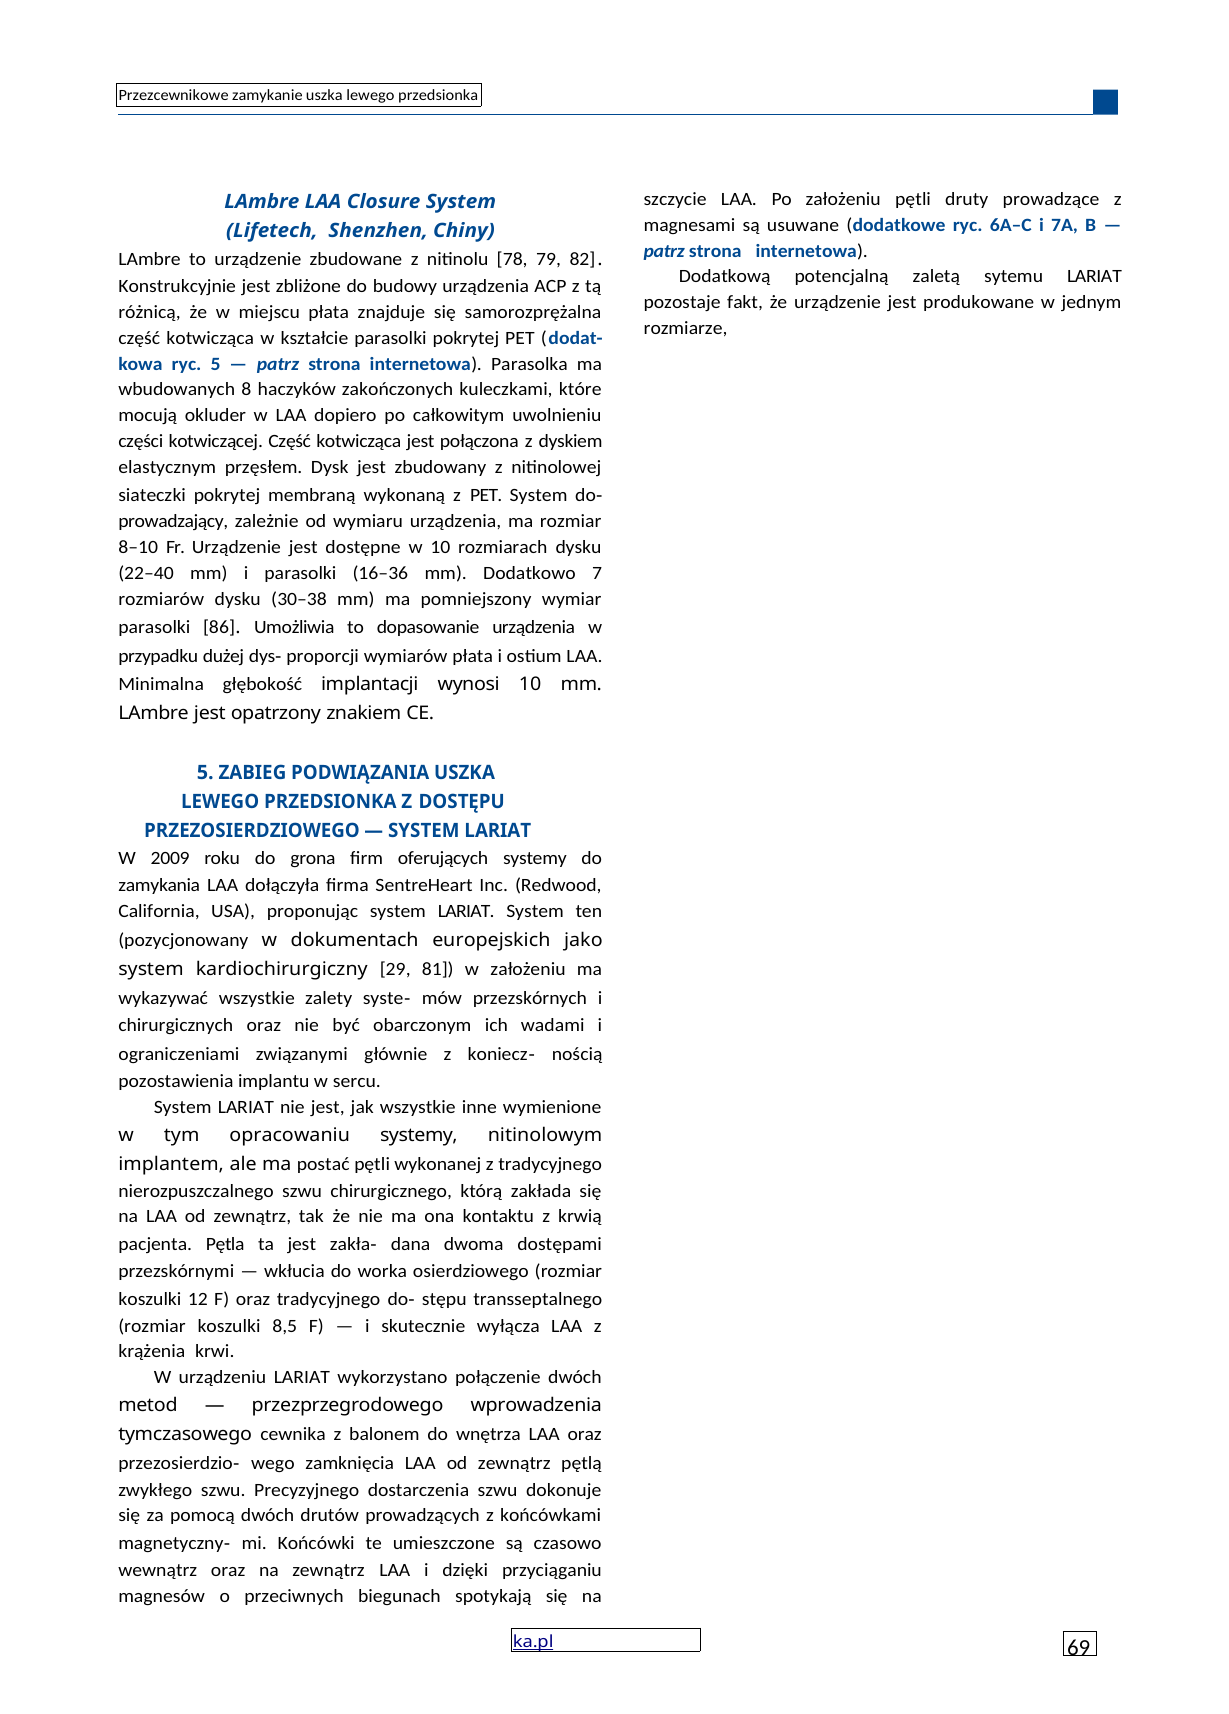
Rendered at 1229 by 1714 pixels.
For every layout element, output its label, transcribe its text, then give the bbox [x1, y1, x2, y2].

text W 2009 roku do grona firm oferujących systemy do zamykania LAA dołączyła firma SentreHeart Inc. (Redwood, California, USA), proponując system LARIAT. System ten (pozycjonowany w dokumentach europejskich jako system kardiochirurgiczny [29, 81]) w założeniu ma wykazywać wszystkie zalety syste- mów przezskórnych i chirurgicznych oraz nie być obarczonym ich wadami i ograniczeniami związanymi głównie z koniecz- nością pozostawienia implantu w sercu. [118, 847, 602, 1092]
text W urządzeniu LARIAT wykorzystano połączenie dwóch metod — przezprzegrodowego wprowadzenia tymczasowego cewnika z balonem do wnętrza LAA oraz przezosierdzio- wego zamknięcia LAA od zewnątrz pętlą zwykłego szwu. Precyzyjnego dostarczenia szwu dokonuje się za pomocą dwóch drutów prowadzących z końcówkami magnetyczny- mi. Końcówki te umieszczone są czasowo wewnątrz oraz na zewnątrz LAA i dzięki przyciąganiu magnesów o przeciwnych biegunach spotykają się na [118, 1366, 602, 1607]
subtitle LAmbre LAA Closure System (Lifetech, Shenzhen, Chiny) [219, 187, 501, 243]
text PRZEZOSIERDZIOWEGO — SYSTEM LARIAT [144, 817, 602, 844]
subtitle ZABIEG PODWIĄZANIA USZKA LEWEGO PRZEDSIONKA Z DOSTĘPU [181, 758, 539, 814]
text Dodatkową potencjalną zaletą sytemu LARIAT pozostaje fakt, że urządzenie jest produkowane w jednym rozmiarze, [643, 265, 1122, 339]
text szczycie LAA. Po założeniu pętli druty prowadzące z magnesami są usuwane (dodatkowe ryc. 6A–C i 7A, B — patrz strona internetowa). [643, 187, 1122, 262]
text System LARIAT nie jest, jak wszystkie inne wymienione w tym opracowaniu systemy, nitinolowym implantem, ale ma postać pętli wykonanej z tradycyjnego nierozpuszczalnego szwu chirurgicznego, którą zakłada się na LAA od zewnątrz, tak że nie ma ona kontaktu z krwią pacjenta. Pętla ta jest zakła- dana dwoma dostępami przezskórnymi — wkłucia do worka osierdziowego (rozmiar koszulki 12 F) oraz tradycyjnego do- stępu transseptalnego (rozmiar koszulki 8,5 F) — i skutecznie wyłącza LAA z krążenia krwi. [118, 1095, 602, 1362]
text LAmbre to urządzenie zbudowane z nitinolu [78, 79, 82]. Konstrukcyjnie jest zbliżone do budowy urządzenia ACP z tą różnicą, że w miejscu płata znajduje się samorozprężalna część kotwicząca w kształcie parasolki pokrytej PET (dodat- kowa ryc. 5 — patrz strona internetowa). Parasolka ma wbudowanych 8 haczyków zakończonych kuleczkami, które mocują okluder w LAA dopiero po całkowitym uwolnieniu części kotwiczącej. Część kotwicząca jest połączona z dyskiem elastycznym przęsłem. Dysk jest zbudowany z nitinolowej siateczki pokrytej membraną wykonaną z PET. System do- prowadzający, zależnie od wymiaru urządzenia, ma rozmiar 8–10 Fr. Urządzenie jest dostępne w 10 rozmiarach dysku (22–40 mm) i parasolki (16–36 mm). Dodatkowo 7 rozmiarów dysku (30–38 mm) ma pomniejszony wymiar parasolki [86]. Umożliwia to dopasowanie urządzenia w przypadku dużej dys- proporcji wymiarów płata i ostium LAA. Minimalna głębokość implantacji wynosi 10 mm. LAmbre jest opatrzony znakiem CE. [118, 246, 602, 725]
